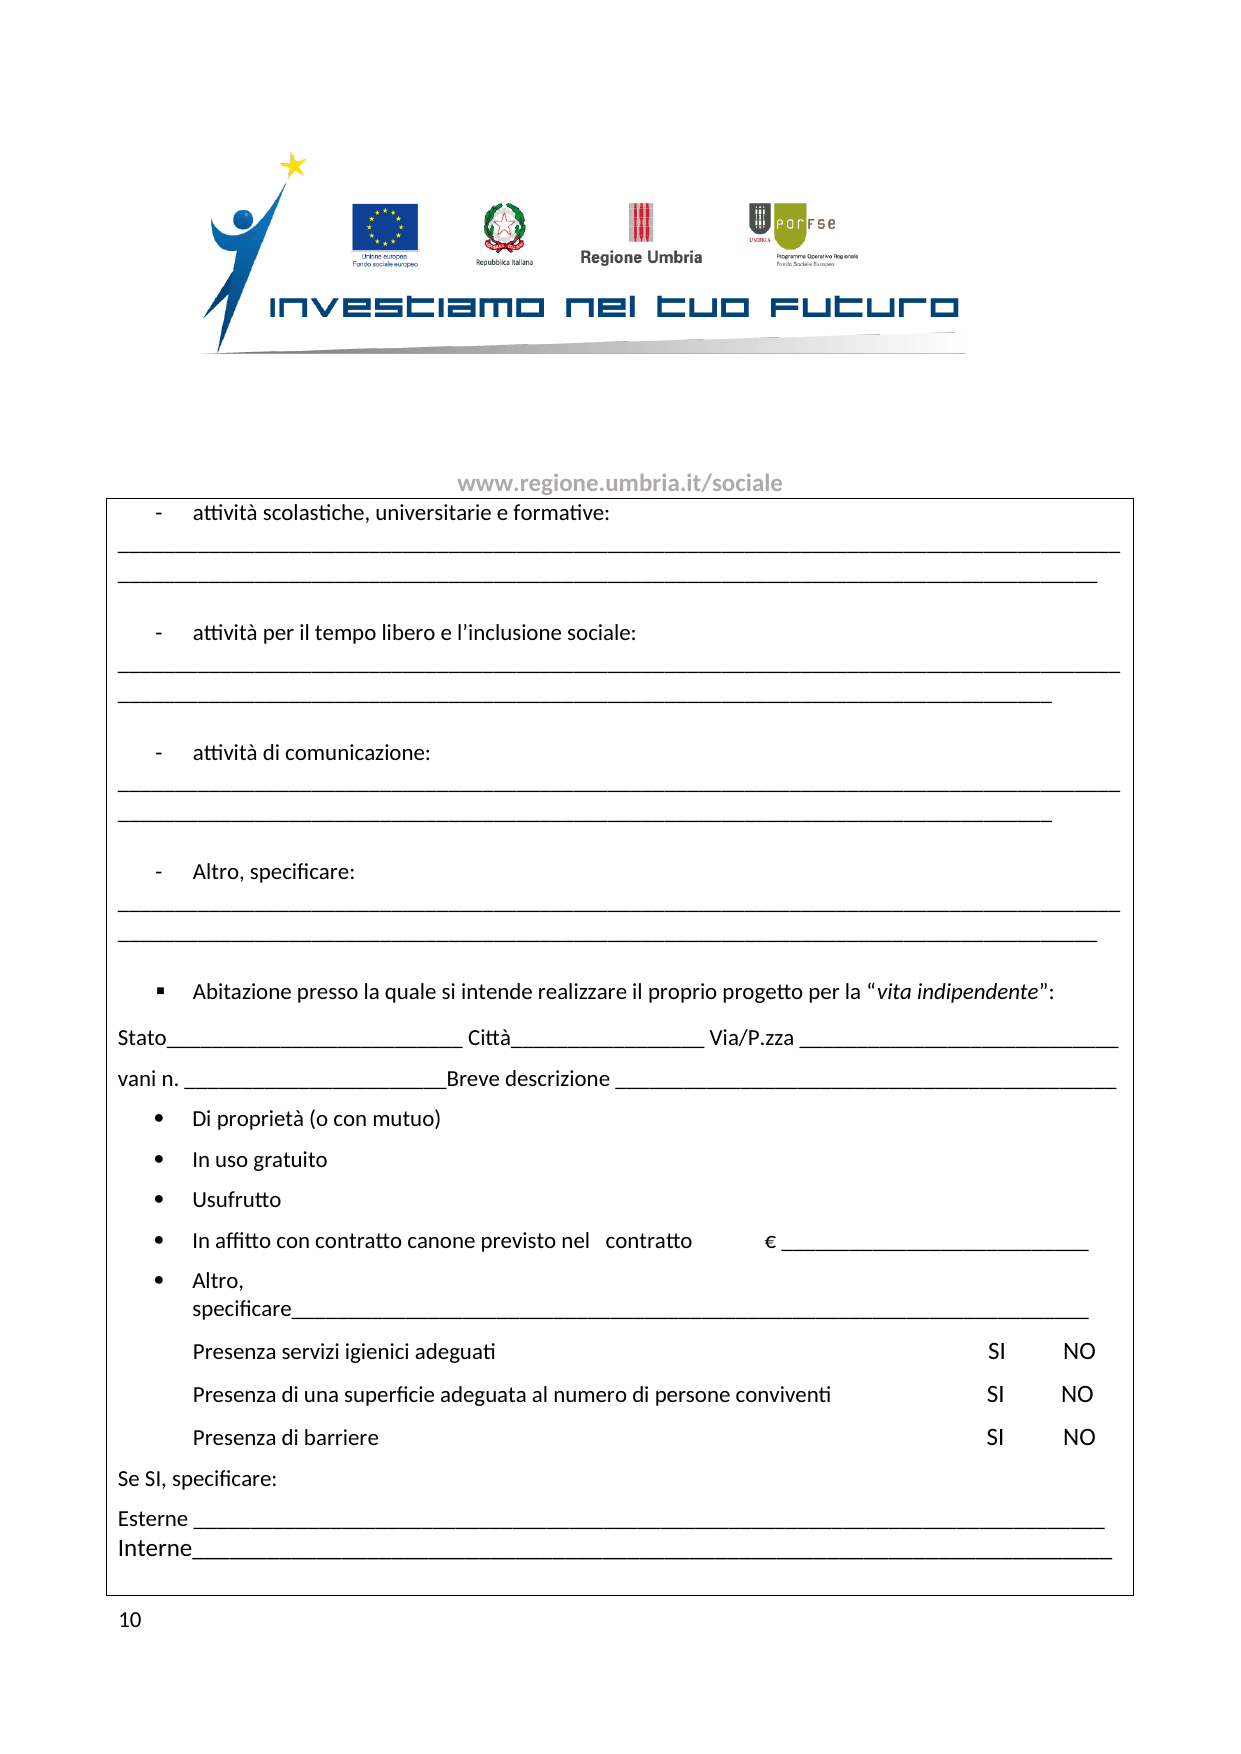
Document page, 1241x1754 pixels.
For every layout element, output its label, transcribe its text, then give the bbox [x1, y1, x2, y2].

picture [118, 120, 1040, 402]
table_header di voler realizzare il seguente progetto personale per la “vita indipendente”: Obiettivi di vita che si intendono perseguire connessi a salute, relazione affettive e di cura, relazioni sociali, autonomia ed autosufficienza personale, formazione, lavoro, mobilità, espressione personale (a titolo esemplificativo ma non esaustivo) e indicazione in mesi della durata del progetto: ________________________________________________________________________________________________________________________________________________________________________________________________________________________________________________________________________________________________________________________________________________________________________________________________________________________________________________________________________________________________________________________________________________________________________________________________________________________________________________________________________________________________________________________ Condizione attuale: Ricovero presso una struttura residenziale al momento della presentazione della domanda: SI NO Svolgimento di uno stage formativo/lavorativo al fine di concludere il proprio percorso scolastico (solo per persone di età inferiore ai 18 anni, ma comunque superiore a 16, al momento di presentazione della domanda): SI NO Esistenza di un progetto di “vita indipendente” in corso (solo per i richiedenti di età superiore a 64 anni al momento di presentazione della domanda): SI NO Svolgimento di un lavoro SI NO Se SI, quale ____________________________________________________________________________ Specificare tipologia contratto _____________________________________________________________ Frequenza di un corso di studio SI NO Se SI, quale ____________________________________________________________________________ Presso ________________________________________________________________________________ Possesso di patente di guida SI NO Rilasciata da ________________ data di scadenza ____________________________; Se NO, indicare il mezzo con il abitualmente si sposta___________________________________________ beneficio di servizi /interventi sociali, socio-sanitari, sanitari SI NO Se SI, specificare di quali interventi o prestazioni si beneficia (es. assistenza domiciliare, contributi economici, trasporto sociale, centro diurno) modalità e tempi (es. ore settimanali di assistenza domiciliare), _________________________________________________________________________________ _______________________________________________________________________________________ Presenza di un assistente personale, già contrattualizzato al momento di presentazione della domanda, per lo svolgimento di attività diverse da quelle indicate nel progetto per la “vita indipendente”. SI NO Se SI, per un totale di € ______________ mensili. Obiettivi di prevista evoluzione del progetto connessi a salute, relazione affettive e di cura, relazioni sociali, autonomia ed autosufficienza personale, formazione, lavoro, mobilità, espressione personale (a titolo esemplificativo ma non esaustivo): _______________________________________________________________________________________________________________________________________________________________________________________________________________________________________________________________________________________________________________________________________________________________________________________________________________________________________________________________________________________________________________________________________________________________________________________ Necessità della persona: __________________________________________________________________________________________________________________________________________________________________________________________________________________________________________________________________________________________________________________________________________________________________________________________________________________________________________________________________________________________________________________________________________ Assunzione con contratto di lavoro dell’assistente personale nel rispetto della normativa vigente: SI NO Generalità dell’assistente personale (se conosciute al momento di presentazione della domanda): Cognome_____________________________ Nome ___________________________________________ nato/a il ________________________________ a ________________________ Prov.________________ e residente in ___________________________ Via / P.zza ________________________ n.° ____________ CAP_____________ tel. ___________________Codice Fiscale ____________________________________ Assunzione con contratto di lavoro di un familiare: SI NO Generalità del familiare (se conosciute al momento di presentazione della domanda): Cognome_____________________________ Nome ___________________________________________ Grado di parentela (qualora esistente)_______________ specificare_______________________________ nato/a il ________________________________ a ________________________ Prov.________________ e residente in ___________________________ Via / P.zza ________________________ n.° ____________ CAP_____________ tel. ___________________Codice Fiscale ____________________________________ Presenza di persone amici e/o parenti di supporto nella realizzazione del progetto di “vita indipendente” : SI NO Generalità dell’amico/parente (se conosciute al momento di presentazione della domanda): Cognome___________________________ Nome _____________________________________________ nato/a il ________________________________ a _________________ Prov._______________________ e residente in ___________________________ Via / P.zza ________________________ n.° ___________ CAP_____________ tel. ___________________Codice Fiscale ___________________________________ Descrizione delle attività per le quali si prevede il supporto dell’assistente personale e/o del familiare, dell’amico o di altro parente (specificare a parte le attività previste per l’assistente personale e la loro eventuale evoluzione durante il periodo di durata del progetto): attività di mobilità personale: _______________________________________________________ _______________________________________________________________________________________ attività di cura della persona: __________________________________________________________________________________________________________________________________________________________________________ attività lavorative: __________________________________________________________________________________________________________________________________________________________________________ attività scolastiche, universitarie e formative: ______________________________________________________________________________________________________________________________________________________________________________ attività per il tempo libero e l’inclusione sociale: __________________________________________________________________________________________________________________________________________________________________________ attività di comunicazione: __________________________________________________________________________________________________________________________________________________________________________ Altro, specificare: ______________________________________________________________________________________________________________________________________________________________________________ Abitazione presso la quale si intende realizzare il proprio progetto per la “vita indipendente”: Stato__________________________ Città_________________ Via/P.zza ____________________________ vani n. _______________________Breve descrizione ____________________________________________ Di proprietà (o con mutuo) In uso gratuito Usufrutto In affitto con contratto canone previsto nel contratto € ___________________________ Altro, specificare______________________________________________________________________ Presenza servizi igienici adeguati SI NO Presenza di una superficie adeguata al numero di persone conviventi SI NO Presenza di barriere SI NO Se SI, specificare: Esterne ________________________________________________________________________________ Interne__________________________________________________________________________ Presenza di un adeguato servizio pubblico di trasporto SI NO Se NO, specificare quali sono le principali problematiche_________________________________________ Ausili tecnologici all’autonomia personale (specificare)_________________________________ _____________________________________________________________________________________ Costi previsti, con riferimento alle tipologie ammissibili: Assistente personale: Stipendio € _________________________________ Contributi € _________________________________ Totale busta paga mensile (durata in mesi del rapporto di lavoro) € _____________ Costo totale (totale buste paga per durata in mesi ) €__________________________ Canone di locazione di unità immobiliare (totale): € ___________ Ausili tecnologici all’autonomia personale (totale): € __________________________________ Totale FSE : € ________________________________________ Altri costi totale (specificare): € ___________________________________________ [107, 499, 1133, 1595]
